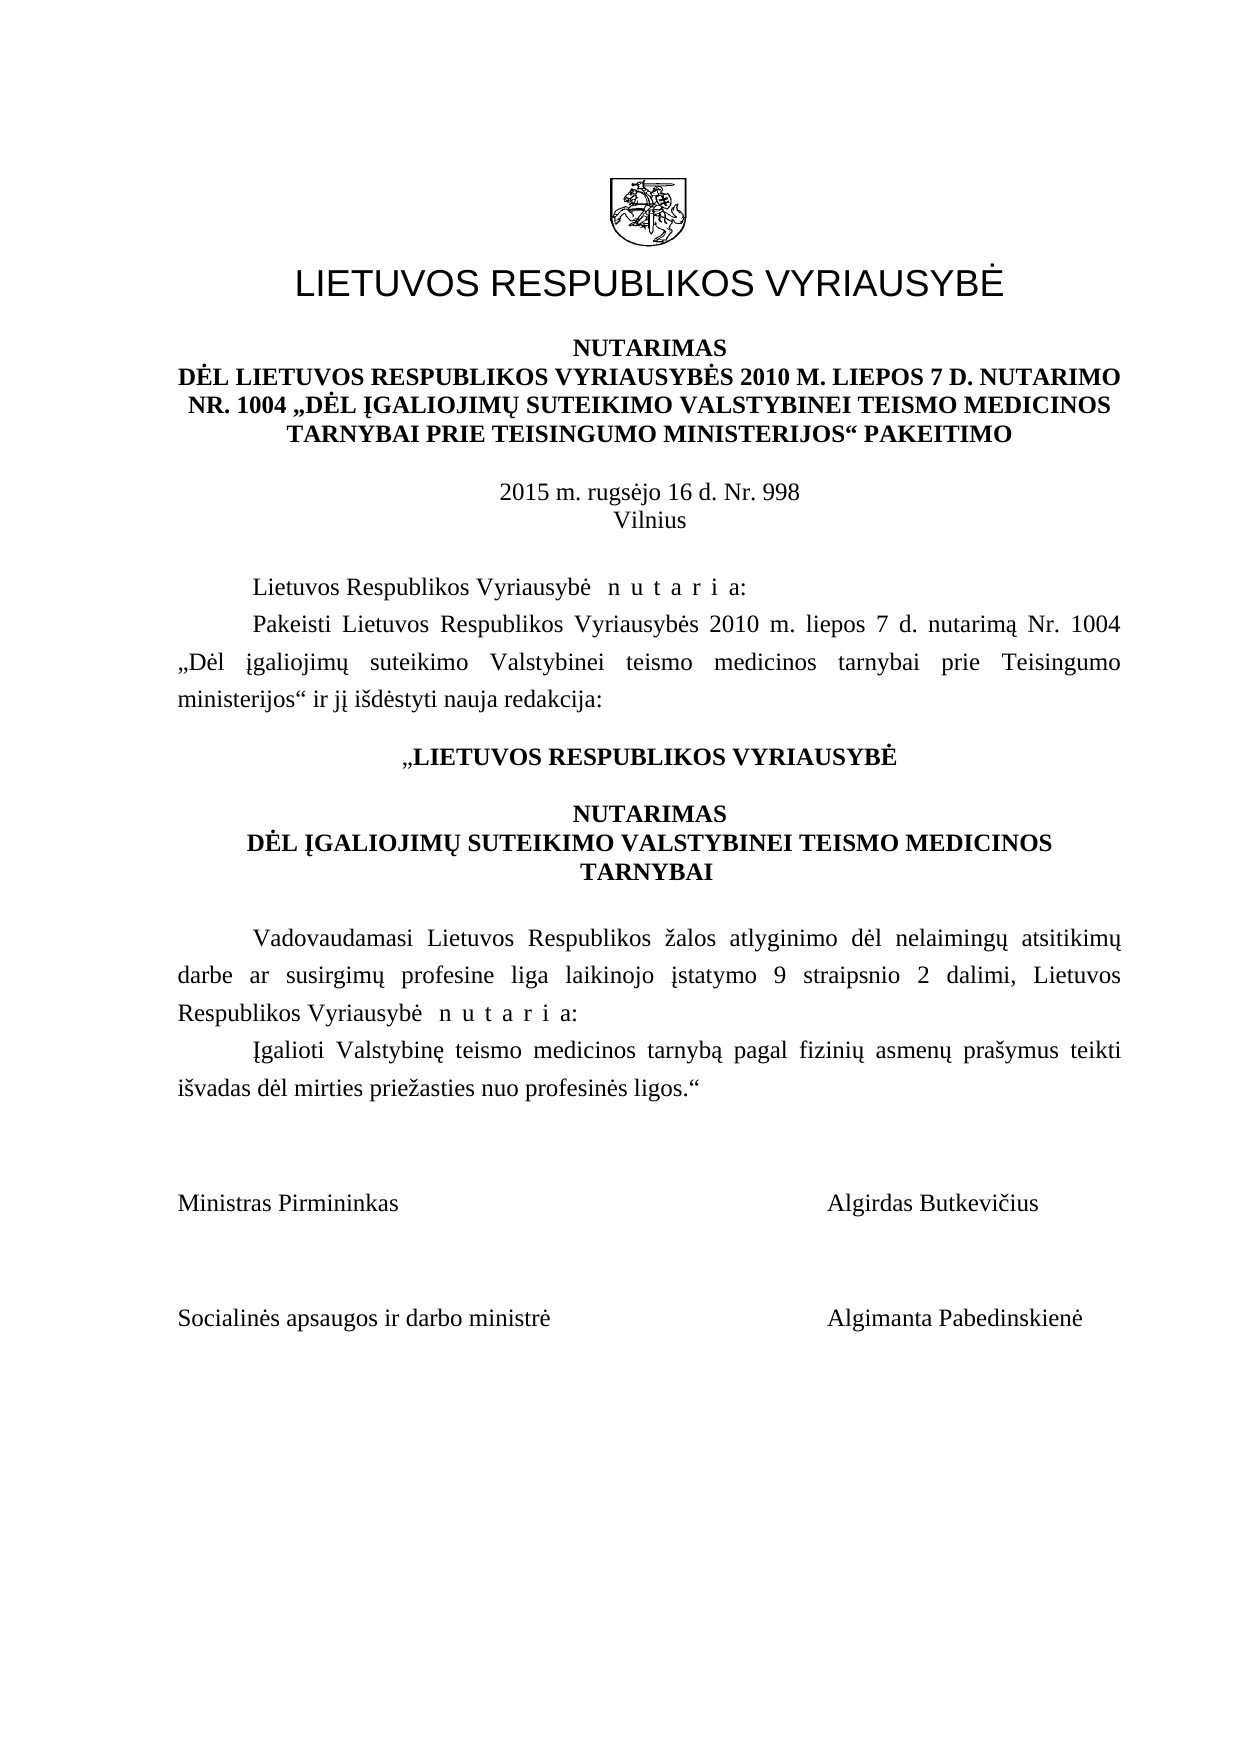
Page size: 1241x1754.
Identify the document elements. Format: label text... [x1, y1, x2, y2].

text Vadovaudamasi Lietuvos Respublikos žalos atlyginimo dėl nelaimingų atsitikimų darbe ar susirgimų profesine liga laikinojo įstatymo 9 straipsnio 2 dalimi, Lietuvos Respublikos Vyriausybė nutaria: [177, 914, 1122, 1027]
text Lietuvos Respublikos Vyriausybė nutaria: [177, 563, 1122, 600]
text Pakeisti Lietuvos Respublikos Vyriausybės 2010 m. liepos 7 d. nutarimą Nr. 1004 „Dėl įgaliojimų suteikimo Valstybinei teismo medicinos tarnybai prie Teisingumo ministerijos“ ir jį išdėstyti nauja redakcija: [177, 600, 1122, 713]
text Ministras Pirmininkas Algirdas Butkevičius [177, 1188, 1122, 1217]
text DĖL ĮGALIOJIMŲ SUTEIKIMO VALSTYBINEI TEISMO MEDICINOS TARNYBAI [177, 828, 1122, 885]
text „LIETUVOS RESPUBLIKOS VYRIAUSYBĖ [177, 742, 1122, 770]
text nutarimas [177, 333, 1122, 362]
text Dėl LIETUVOS RESPUBLIKOS VYRIAUSYBĖS 2010 M. LIEPOS 7 D. NUTARIMO NR. 1004 „DĖL ĮGALIOJIMŲ SUTEIKIMO VALSTYBINEI TEISMO MEDICINOS TARNYBAI PRIE TEISINGUMO MINISTERIJOS“ PAKEITIMO [177, 362, 1122, 448]
text Įgalioti Valstybinę teismo medicinos tarnybą pagal fizinių asmenų prašymus teikti išvadas dėl mirties priežasties nuo profesinės ligos.“ [177, 1027, 1122, 1102]
text Lietuvos Respublikos Vyriausybė [177, 261, 1122, 304]
text Socialinės apsaugos ir darbo ministrė Algimanta Pabedinskienė [177, 1303, 1122, 1332]
text NUTARIMAS [177, 799, 1122, 828]
text 2015 m. rugsėjo 16 d. Nr. 998 Vilnius [177, 477, 1122, 534]
